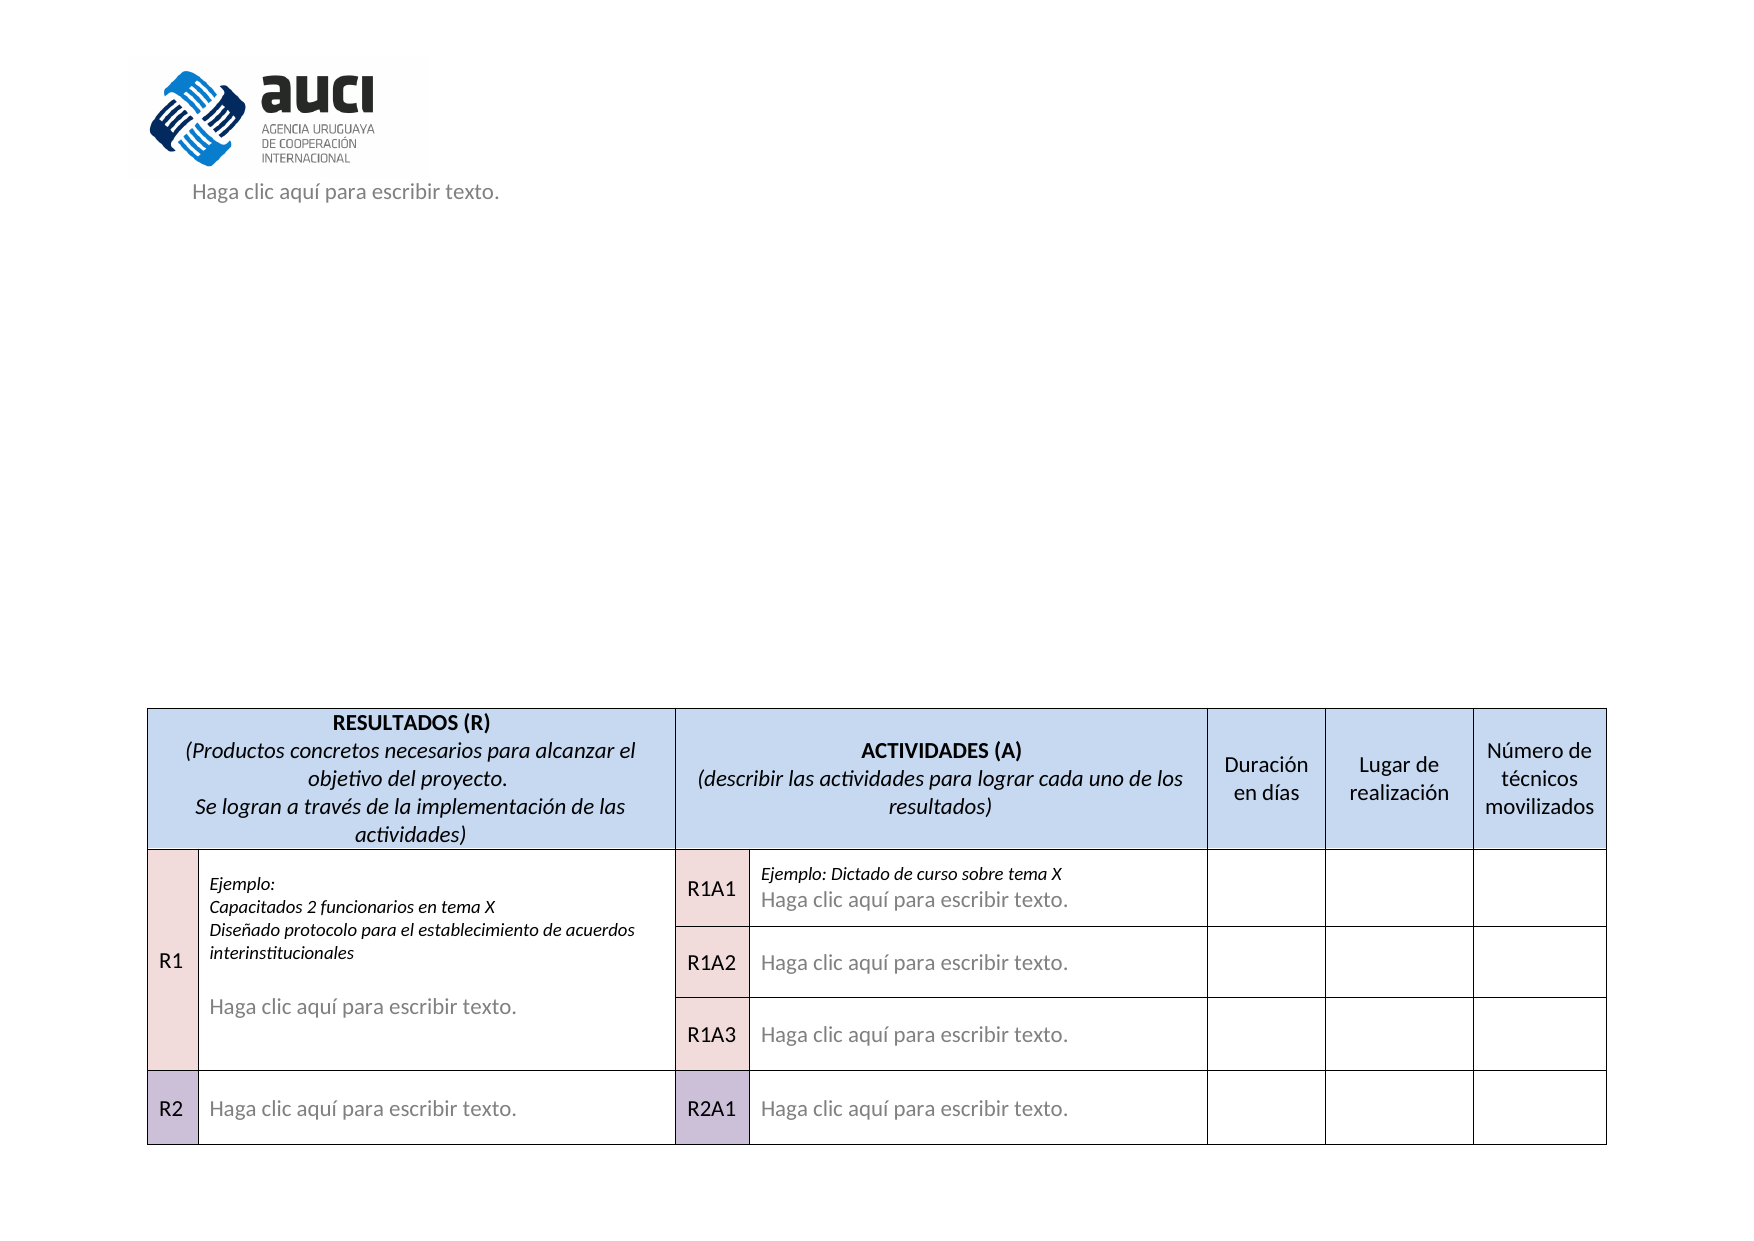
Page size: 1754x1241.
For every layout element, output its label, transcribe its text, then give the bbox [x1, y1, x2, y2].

table_cell [1326, 1071, 1473, 1144]
table_header Lugar de realización [1326, 709, 1473, 848]
table_cell Haga clic aquí para escribir texto. [750, 927, 1207, 997]
table_cell R2A1 [676, 1071, 749, 1144]
table_cell Haga clic aquí para escribir texto. [199, 1071, 675, 1144]
list Haga clic aquí para escribir texto. [192, 177, 1606, 205]
table_cell [1326, 998, 1473, 1070]
table_cell [1474, 998, 1606, 1070]
table_cell [1474, 1071, 1606, 1144]
table_cell Haga clic aquí para escribir texto. [750, 1071, 1207, 1144]
table_cell R1A2 [676, 927, 749, 997]
table_cell Haga clic aquí para escribir texto. [750, 998, 1207, 1070]
table_cell R2 [148, 1071, 198, 1144]
table_header Número de técnicos movilizados [1474, 709, 1606, 848]
table_cell [1326, 927, 1473, 997]
table_header ACTIVIDADES (A) (describir las actividades para lograr cada uno de los resultados) [676, 709, 1207, 848]
table_cell R1 [148, 850, 198, 1070]
table_cell Ejemplo: Capacitados 2 funcionarios en tema X Diseñado protocolo para el establecimiento de acuerdos interinstitucionales Haga clic aquí para escribir texto. [199, 850, 675, 1070]
table_cell R1A1 [676, 850, 749, 926]
table_cell [1208, 927, 1325, 997]
table_cell [1208, 998, 1325, 1070]
table_header Duración en días [1208, 709, 1325, 848]
table_header RESULTADOS (R) (Productos concretos necesarios para alcanzar el objetivo del proyecto. Se logran a través de la implementación de las actividades) [148, 709, 675, 848]
table_cell [1474, 850, 1606, 926]
table_cell [1208, 850, 1325, 926]
table_cell [1208, 1071, 1325, 1144]
table_cell R1A3 [676, 998, 749, 1070]
table_cell [1326, 850, 1473, 926]
table_cell Ejemplo: Dictado de curso sobre tema X Haga clic aquí para escribir texto. [750, 850, 1207, 926]
table_cell [1474, 927, 1606, 997]
